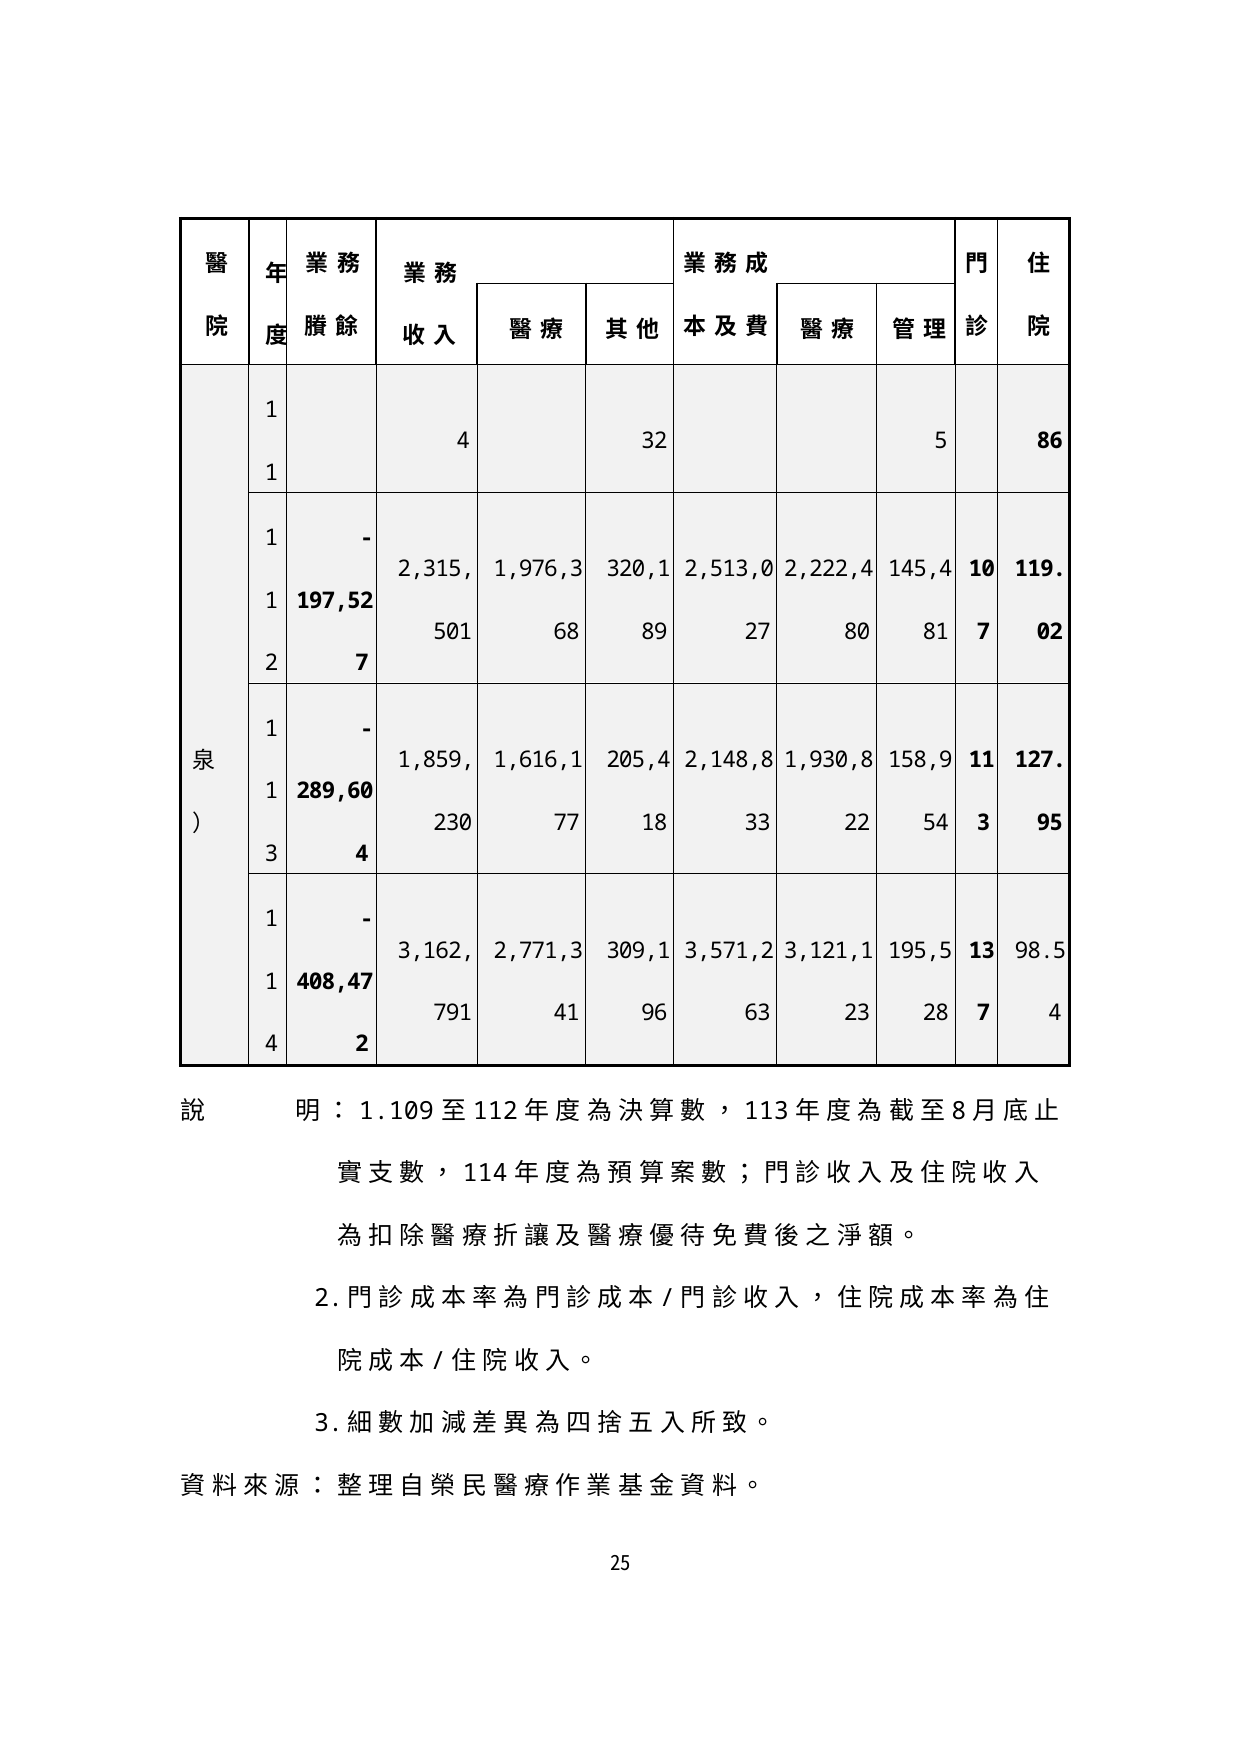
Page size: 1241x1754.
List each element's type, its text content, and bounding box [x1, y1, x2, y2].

table_cell 107 [956, 493, 997, 682]
table_cell 其他補助收入 [587, 284, 673, 364]
table_cell 1,616,177 [478, 684, 585, 873]
table_cell 屏東榮總（含龍泉） [182, 365, 248, 1064]
table_cell 880,586 [674, 365, 776, 492]
table_cell 108,332 [586, 365, 673, 492]
table_cell 195,528 [877, 874, 955, 1064]
table_header 門診成本率 [956, 220, 997, 364]
table_header 業務賸餘(短絀) [287, 220, 375, 364]
table_cell -197,527 [287, 493, 376, 682]
table_cell 762,697 [777, 365, 876, 492]
table_cell 83 [956, 365, 997, 492]
table_cell 98.54 [998, 874, 1068, 1064]
table_cell -872 [287, 365, 376, 492]
text 說 明：1.109至112年度為決算數，113年度為截至8月底止實支數，114年度為預算案數；門診收入及住院收入為扣除醫療折讓及醫療優待免費後之淨額。 [177, 1067, 1063, 1254]
table_cell 2,513,027 [674, 493, 776, 682]
table_header 年度 [250, 220, 286, 364]
table_cell 119.02 [998, 493, 1068, 682]
table_cell 145,481 [877, 493, 955, 682]
table_cell 11 [249, 365, 286, 492]
table_header [477, 220, 586, 282]
table_cell 120.86 [998, 365, 1068, 492]
table_cell 137 [956, 874, 997, 1064]
table_cell 2,771,341 [478, 874, 585, 1064]
table_cell 763,901 [478, 365, 585, 492]
table_cell 2,315,501 [377, 493, 477, 682]
table_cell 2,148,833 [674, 684, 776, 873]
table_cell 1,930,822 [777, 684, 876, 873]
table_cell 113 [956, 684, 997, 873]
table_header 業務收入 [377, 220, 477, 364]
table_cell 1,859,230 [377, 684, 477, 873]
text 資料來源：整理自榮民醫療作業基金資料。 [177, 1442, 1063, 1504]
table_cell 309,196 [586, 874, 673, 1064]
text 2.門診成本率為門診成本/門診收入，住院成本率為住院成本/住院收入。 [303, 1254, 1063, 1379]
table_cell -289,604 [287, 684, 376, 873]
table_header 醫院 名稱 [182, 220, 248, 364]
table_cell 管理及 總務成本 [877, 284, 954, 364]
table_header [876, 220, 954, 282]
table_cell 127.95 [998, 684, 1068, 873]
table_cell 1,976,368 [478, 493, 585, 682]
table_cell 醫療收入 [478, 284, 585, 364]
table_cell 113 [249, 684, 286, 873]
table_cell 3,162,791 [377, 874, 477, 1064]
table_header [586, 220, 673, 282]
table_header 住院成本率 [998, 220, 1068, 364]
table_cell 3,571,263 [674, 874, 776, 1064]
text 3.細數加減差異為四捨五入所致。 [303, 1379, 1063, 1442]
table_cell 69,775 [877, 365, 955, 492]
table_cell 4 [377, 365, 477, 492]
table_header 業務成本及費用 [674, 220, 777, 364]
table_cell 3,121,123 [777, 874, 876, 1064]
table_cell 114 [249, 874, 286, 1064]
table_cell 320,189 [586, 493, 673, 682]
table_cell 112 [249, 493, 286, 682]
table_header [777, 220, 876, 282]
table_cell 醫療成本 [778, 284, 876, 364]
table_cell -408,472 [287, 874, 376, 1064]
table_cell 2,222,480 [777, 493, 876, 682]
table_cell 158,954 [877, 684, 955, 873]
table_cell 205,418 [586, 684, 673, 873]
